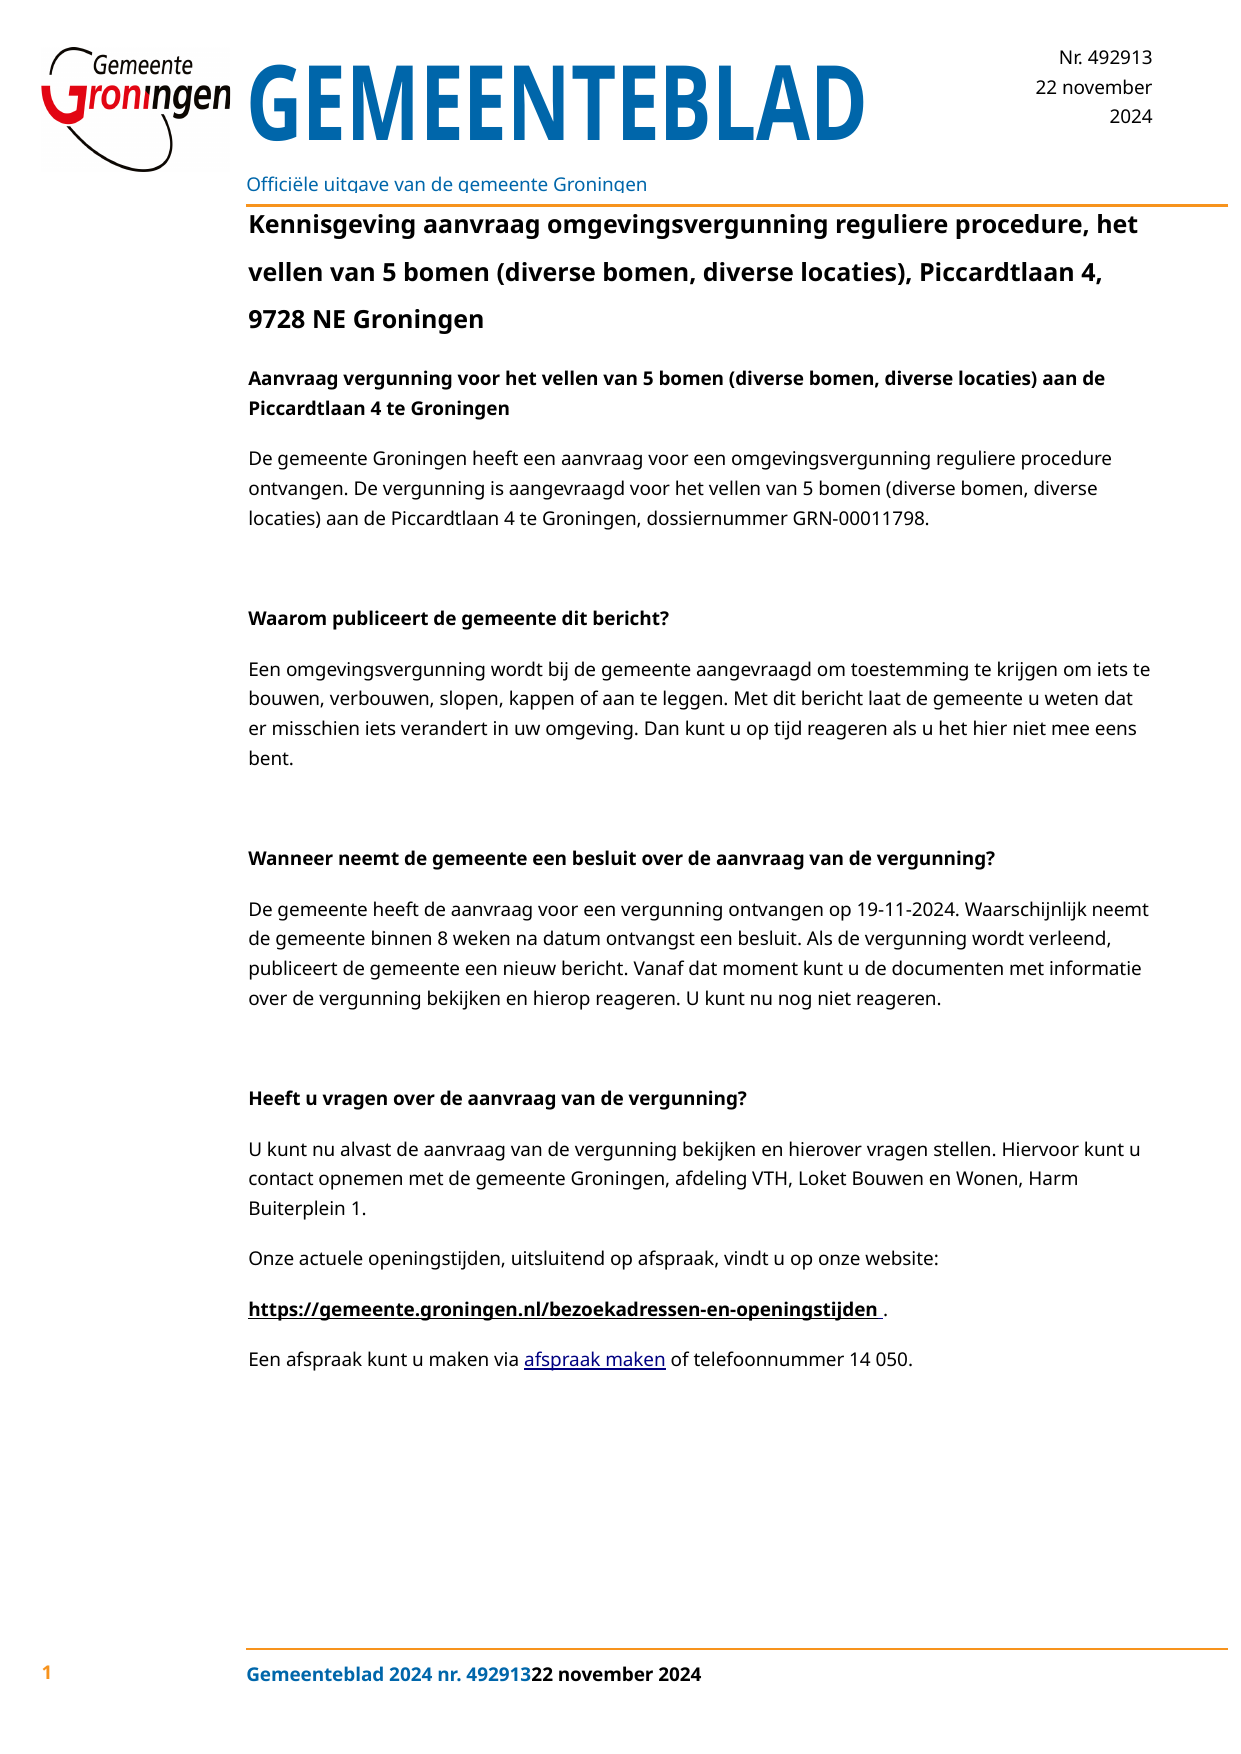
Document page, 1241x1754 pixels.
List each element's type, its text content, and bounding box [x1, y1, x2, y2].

text Kennisgeving aanvraag omgevingsvergunning reguliere procedure, het vellen van 5 bomen (diverse bomen, diverse locaties), Piccardtlaan 4, 9728 NE Groningen [248, 207, 1152, 336]
text Waarom publiceert de gemeente dit bericht? [248, 606, 1152, 631]
text Een omgevingsvergunning wordt bij de gemeente aangevraagd om toestemming te krijgen om iets te bouwen, verbouwen, slopen, kappen of aan te leggen. Met dit bericht laat de gemeente u weten dat er misschien iets verandert in uw omgeving. Dan kunt u op tijd reageren als u het hier niet mee eens bent. [248, 656, 1152, 770]
picture [41, 47, 231, 172]
text Aanvraag vergunning voor het vellen van 5 bomen (diverse bomen, diverse locaties) aan de Piccardtlaan 4 te Groningen [248, 366, 1152, 421]
text De gemeente heeft de aanvraag voor een vergunning ontvangen op 19-11-2024. Waarschijnlijk neemt de gemeente binnen 8 weken na datum ontvangst een besluit. Als de vergunning wordt verleend, publiceert de gemeente een nieuw bericht. Vanaf dat moment kunt u de documenten met informatie over de vergunning bekijken en hierop reageren. U kunt nu nog niet reageren. [248, 896, 1152, 1010]
text Wanneer neemt de gemeente een besluit over de aanvraag van de vergunning? [248, 846, 1152, 871]
text https://gemeente.groningen.nl/bezoekadressen-en-openingstijden . [248, 1296, 1152, 1322]
text Heeft u vragen over de aanvraag van de vergunning? [248, 1086, 1152, 1111]
text De gemeente Groningen heeft een aanvraag voor een omgevingsvergunning reguliere procedure ontvangen. De vergunning is aangevraagd voor het vellen van 5 bomen (diverse bomen, diverse locaties) aan de Piccardtlaan 4 te Groningen, dossiernummer GRN-00011798. [248, 446, 1152, 530]
text Een afspraak kunt u maken via afspraak maken of telefoonnummer 14 050. [248, 1346, 1152, 1372]
text U kunt nu alvast de aanvraag van de vergunning bekijken en hierover vragen stellen. Hiervoor kunt u contact opnemen met de gemeente Groningen, afdeling VTH, Loket Bouwen en Wonen, Harm Buiterplein 1. [248, 1136, 1152, 1221]
text Onze actuele openingstijden, uitsluitend op afspraak, vindt u op onze website: [248, 1246, 1152, 1271]
